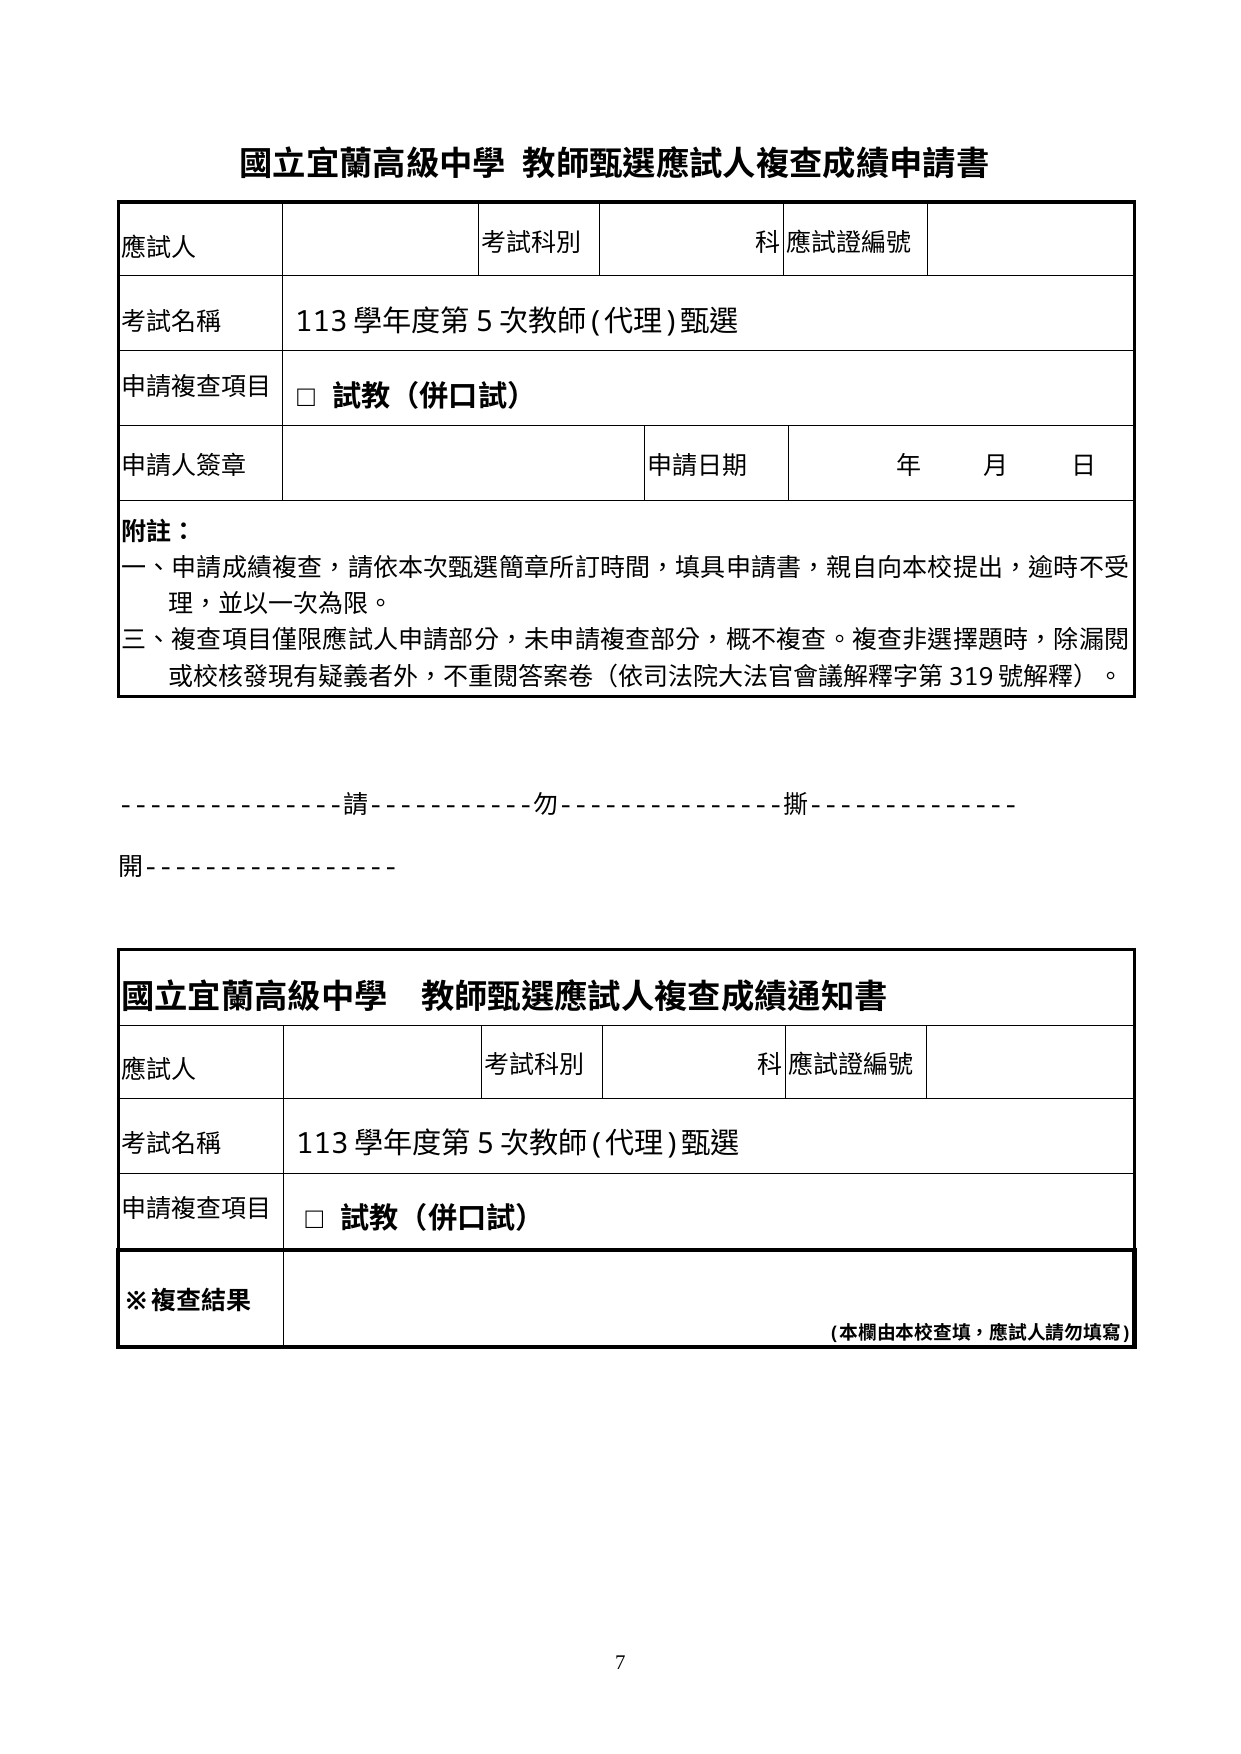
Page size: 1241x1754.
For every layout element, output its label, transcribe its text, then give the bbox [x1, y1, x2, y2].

table_header [283, 204, 478, 275]
table_header 應試人 [120, 204, 282, 275]
table_header 考試科別 [479, 204, 599, 275]
table_cell 附註： 一、申請成績複查，請依本次甄選簡章所訂時間，填具申請書，親自向本校提出，逾時不受理，並以一次為限。 三、複查項目僅限應試人申請部分，未申請複查部分，概不複查。複查非選擇題時，除漏閱或校核發現有疑義者外，不重閱答案卷（依司法院大法官會議解釋字第319號解釋）。 [120, 501, 1133, 695]
table_header 應試證編號 [784, 204, 927, 275]
table_cell 考試名稱 [120, 1099, 283, 1172]
table_header [928, 204, 1133, 275]
table_cell [927, 1026, 1133, 1097]
table_cell 申請日期 [645, 426, 788, 500]
table_cell (本欄由本校查填，應試人請勿填寫) [284, 1252, 1132, 1344]
table_cell 申請人簽章 [120, 426, 282, 500]
table_cell 應試證編號 [786, 1026, 926, 1097]
table_cell [283, 426, 644, 500]
table_cell 113學年度第5次教師(代理)甄選 [283, 276, 1133, 350]
table_cell 考試名稱 [120, 276, 282, 350]
table_cell □ 試教（併口試） [283, 351, 1133, 425]
table_header 國立宜蘭高級中學 教師甄選應試人複查成績通知書 [120, 951, 1133, 1025]
table_cell 年 月 日 [789, 426, 1133, 500]
table_cell [284, 1026, 481, 1097]
table_cell ※複查結果 [120, 1252, 283, 1344]
table_cell 科 [603, 1026, 785, 1097]
table_cell 113學年度第5次教師(代理)甄選 [284, 1099, 1133, 1172]
table_cell □ 試教（併口試） [284, 1174, 1133, 1247]
table_header 科 [600, 204, 783, 275]
text ---------------請-----------勿---------------撕--------------開----------------- [118, 761, 1122, 886]
text 國立宜蘭高級中學 教師甄選應試人複查成績申請書 [107, 119, 1122, 182]
table_cell 應試人 [120, 1026, 283, 1097]
table_cell 申請複查項目 [120, 351, 282, 425]
table_cell 考試科別 [482, 1026, 602, 1097]
table_cell 申請複查項目 [120, 1174, 283, 1247]
